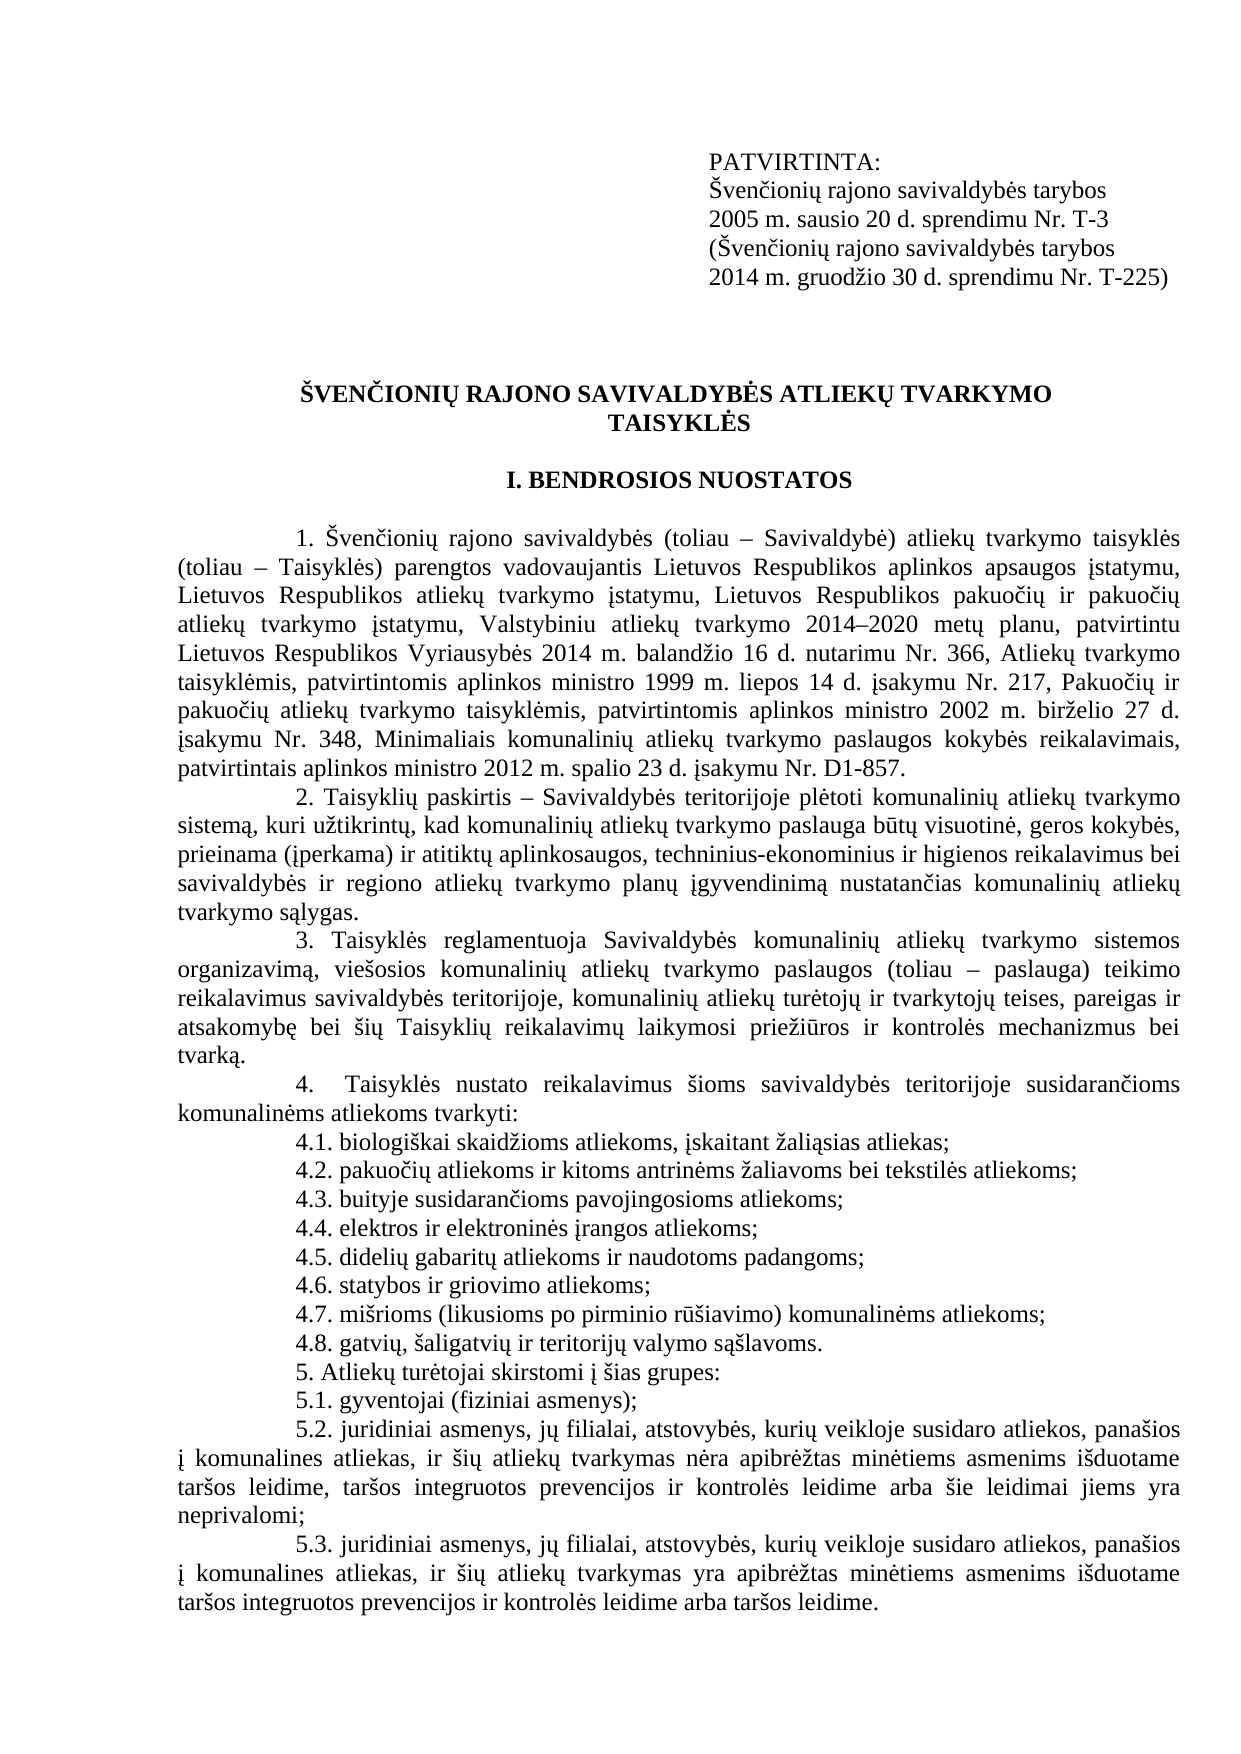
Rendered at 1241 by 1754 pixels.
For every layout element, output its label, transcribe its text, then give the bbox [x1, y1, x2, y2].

text 2. Taisyklių paskirtis – Savivaldybės teritorijoje plėtoti komunalinių atliekų tvarkymo sistemą, kuri užtikrintų, kad komunalinių atliekų tvarkymo paslauga būtų visuotinė, geros kokybės, prieinama (įperkama) ir atitiktų aplinkosaugos, techninius-ekonominius ir higienos reikalavimus bei savivaldybės ir regiono atliekų tvarkymo planų įgyvendinimą nustatančias komunalinių atliekų tvarkymo sąlygas. [177, 782, 1181, 926]
text 5.3. juridiniai asmenys, jų filialai, atstovybės, kurių veikloje susidaro atliekos, panašios į komunalines atliekas, ir šių atliekų tvarkymas yra apibrėžtas minėtiems asmenims išduotame taršos integruotos prevencijos ir kontrolės leidime arba taršos leidime. [177, 1529, 1181, 1616]
text I. BENDROSIOS NUOSTATOS [177, 466, 1181, 494]
text ŠVENČIONIŲ RAJONO SAVIVALDYBĖS ATLIEKŲ TVARKYMO [177, 379, 1181, 408]
text 5. Atliekų turėtojai skirstomi į šias grupes: [177, 1357, 1181, 1386]
text 4.4. elektros ir elektroninės įrangos atliekoms; [177, 1213, 1181, 1242]
text 4.1. biologiškai skaidžioms atliekoms, įskaitant žaliąsias atliekas; [177, 1127, 1181, 1156]
text 2005 m. sausio 20 d. sprendimu Nr. T-3 [709, 204, 1181, 233]
text 4. Taisyklės nustato reikalavimus šioms savivaldybės teritorijoje susidarančioms komunalinėms atliekoms tvarkyti: [177, 1069, 1181, 1127]
text (Švenčionių rajono savivaldybės tarybos [709, 233, 1181, 262]
text 4.7. mišrioms (likusioms po pirminio rūšiavimo) komunalinėms atliekoms; [177, 1299, 1181, 1328]
text 5.1. gyventojai (fiziniai asmenys); [177, 1386, 1181, 1414]
text TAISYKLĖS [177, 408, 1181, 437]
text 1. Švenčionių rajono savivaldybės (toliau – Savivaldybė) atliekų tvarkymo taisyklės (toliau – Taisyklės) parengtos vadovaujantis Lietuvos Respublikos aplinkos apsaugos įstatymu, Lietuvos Respublikos atliekų tvarkymo įstatymu, Lietuvos Respublikos pakuočių ir pakuočių atliekų tvarkymo įstatymu, Valstybiniu atliekų tvarkymo 2014–2020 metų planu, patvirtintu Lietuvos Respublikos Vyriausybės 2014 m. balandžio 16 d. nutarimu Nr. 366, Atliekų tvarkymo taisyklėmis, patvirtintomis aplinkos ministro 1999 m. liepos 14 d. įsakymu Nr. 217, Pakuočių ir pakuočių atliekų tvarkymo taisyklėmis, patvirtintomis aplinkos ministro 2002 m. birželio 27 d. įsakymu Nr. 348, Minimaliais komunalinių atliekų tvarkymo paslaugos kokybės reikalavimais, patvirtintais aplinkos ministro 2012 m. spalio 23 d. įsakymu Nr. D1-857. [177, 523, 1181, 782]
text Švenčionių rajono savivaldybės tarybos [709, 176, 1181, 204]
text 5.2. juridiniai asmenys, jų filialai, atstovybės, kurių veikloje susidaro atliekos, panašios į komunalines atliekas, ir šių atliekų tvarkymas nėra apibrėžtas minėtiems asmenims išduotame taršos leidime, taršos integruotos prevencijos ir kontrolės leidime arba šie leidimai jiems yra neprivalomi; [177, 1414, 1181, 1529]
text 4.2. pakuočių atliekoms ir kitoms antrinėms žaliavoms bei tekstilės atliekoms; [177, 1156, 1181, 1184]
text 4.6. statybos ir griovimo atliekoms; [177, 1271, 1181, 1299]
text PATVIRTINTA: [709, 147, 1181, 176]
text 4.8. gatvių, šaligatvių ir teritorijų valymo sąšlavoms. [177, 1328, 1181, 1357]
text 4.3. buityje susidarančioms pavojingosioms atliekoms; [177, 1184, 1181, 1213]
text 2014 m. gruodžio 30 d. sprendimu Nr. T-225) [709, 262, 1181, 291]
text 4.5. didelių gabaritų atliekoms ir naudotoms padangoms; [177, 1242, 1181, 1271]
text 3. Taisyklės reglamentuoja Savivaldybės komunalinių atliekų tvarkymo sistemos organizavimą, viešosios komunalinių atliekų tvarkymo paslaugos (toliau – paslauga) teikimo reikalavimus savivaldybės teritorijoje, komunalinių atliekų turėtojų ir tvarkytojų teises, pareigas ir atsakomybę bei šių Taisyklių reikalavimų laikymosi priežiūros ir kontrolės mechanizmus bei tvarką. [177, 926, 1181, 1069]
